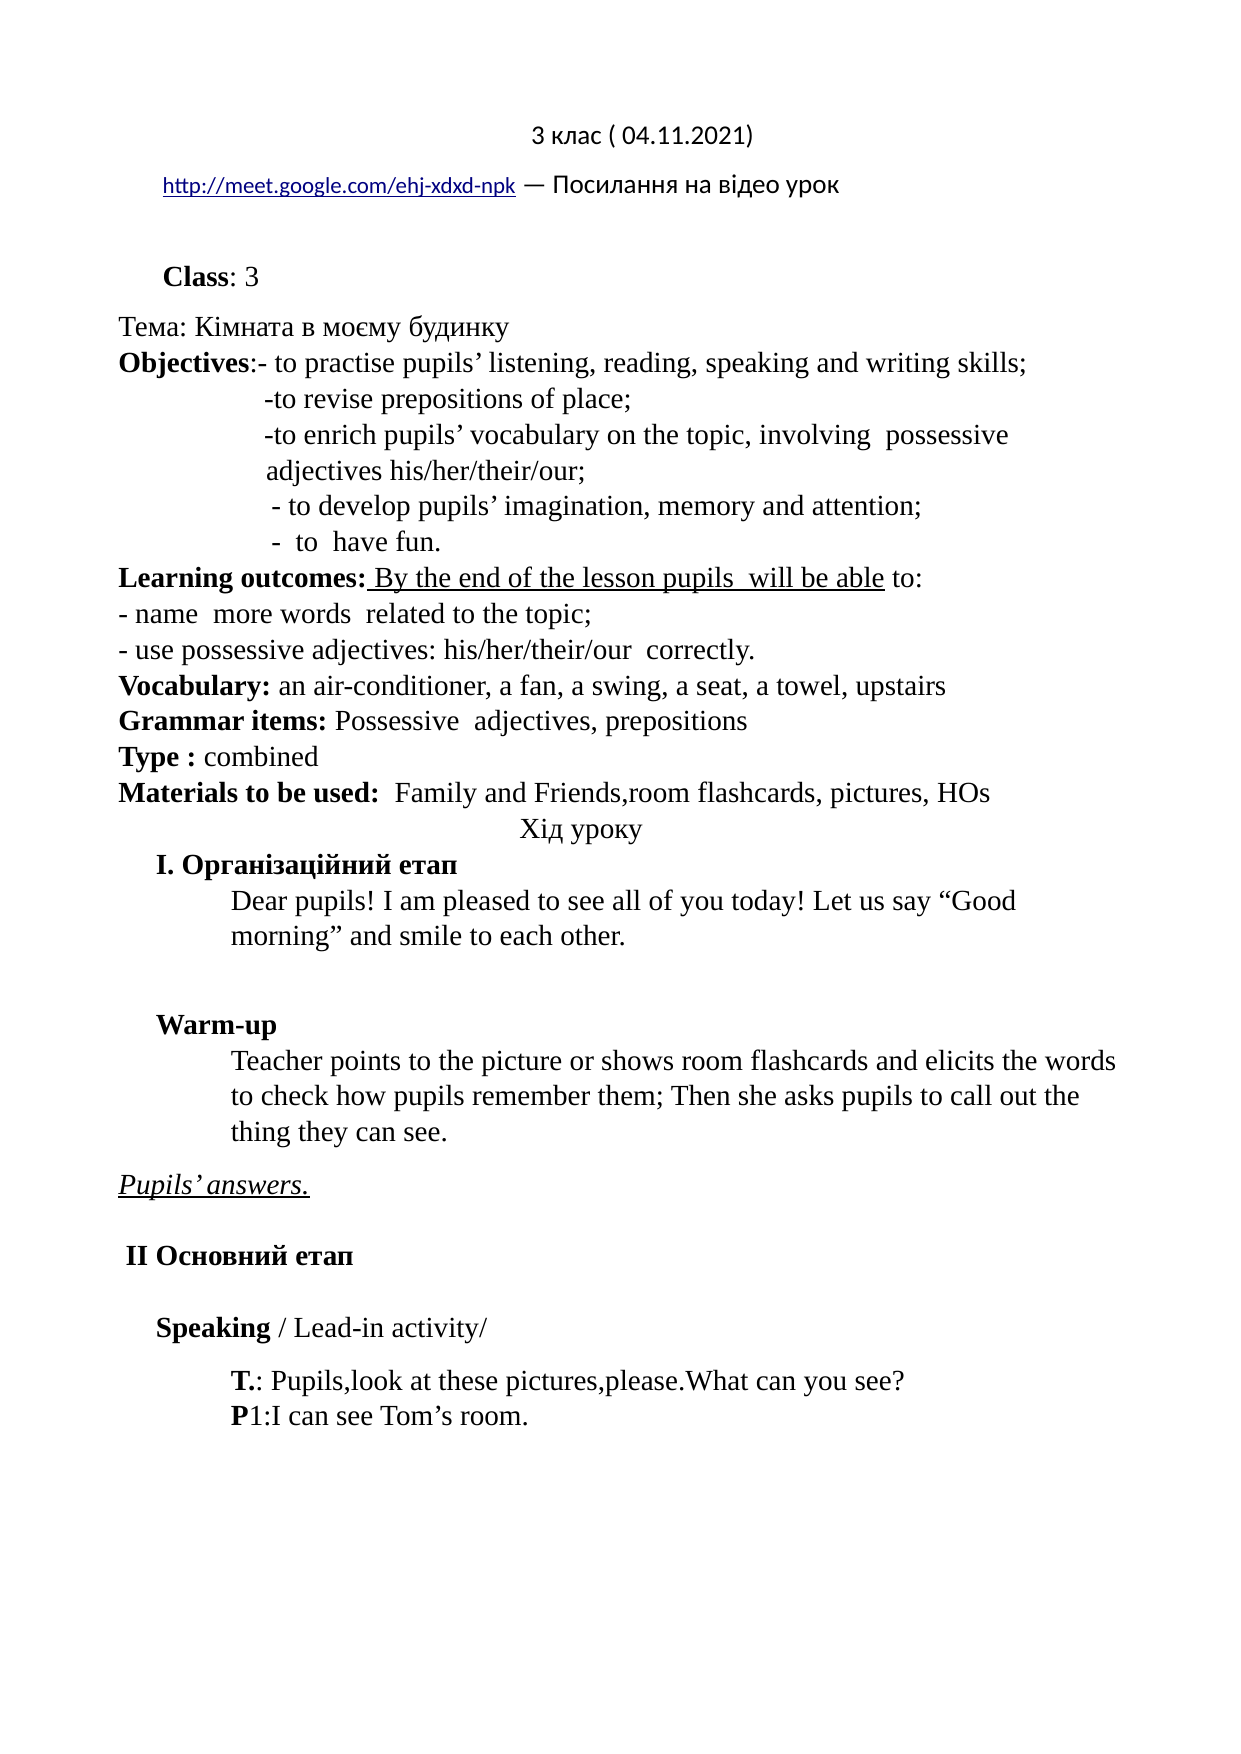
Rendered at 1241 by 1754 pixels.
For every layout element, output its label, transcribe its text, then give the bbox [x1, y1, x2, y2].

text - to have fun. [118, 524, 1122, 558]
list Warm-up [156, 1007, 1122, 1040]
list 3 клас ( 04.11.2021) [162, 118, 1122, 151]
list Teacher points to the picture or shows room flashcards and elicits the words to check how pupils remember them; Then she asks pupils to call out the thing they can see. [231, 1043, 1122, 1148]
text Vocabulary: an air-conditioner, a fan, a swing, a seat, a towel, upstairs [118, 668, 1122, 701]
text Grammar items: Possessive adjectives, prepositions [118, 703, 1122, 737]
text -to revise prepositions of place; [118, 381, 1122, 414]
list І. Організаційний етап [156, 847, 1122, 880]
text ІІ Основний етап [118, 1238, 1122, 1272]
text - name more words related to the topic; [118, 596, 1122, 629]
list http://meet.google.com/ehj-xdxd-npk — Посилання на відео урок [162, 168, 1122, 201]
text T.: Pupils,look at these pictures,please.What can you see? [231, 1363, 1122, 1396]
text Objectives:- to practise pupils’ listening, reading, speaking and writing skills; [118, 345, 1122, 379]
text - to develop pupils’ imagination, memory and attention; [118, 488, 1122, 522]
text Pupils’ answers. [118, 1167, 1122, 1200]
list Speaking / Lead-in activity/ [156, 1310, 1122, 1344]
text Learning outcomes: By the end of the lesson pupils will be able to: [118, 560, 1122, 594]
text Materials to be used: Family and Friends,room flashcards, pictures, HOs [118, 775, 1122, 809]
text Type : combined [118, 739, 1122, 773]
text - use possessive adjectives: his/her/their/our correctly. [118, 632, 1122, 665]
text Тема: Кімната в моєму будинку [118, 309, 1122, 343]
text -to enrich pupils’ vocabulary on the topic, involving possessive adjectives his/her/their/our; [118, 417, 1122, 486]
list Dear pupils! I am pleased to see all of you today! Let us say “Good morning” and smile to each other. [231, 883, 1122, 952]
text Хід уроку [118, 811, 1122, 844]
text P1:I can see Tom’s room. [231, 1398, 1122, 1432]
text Class: 3 [162, 259, 1122, 293]
